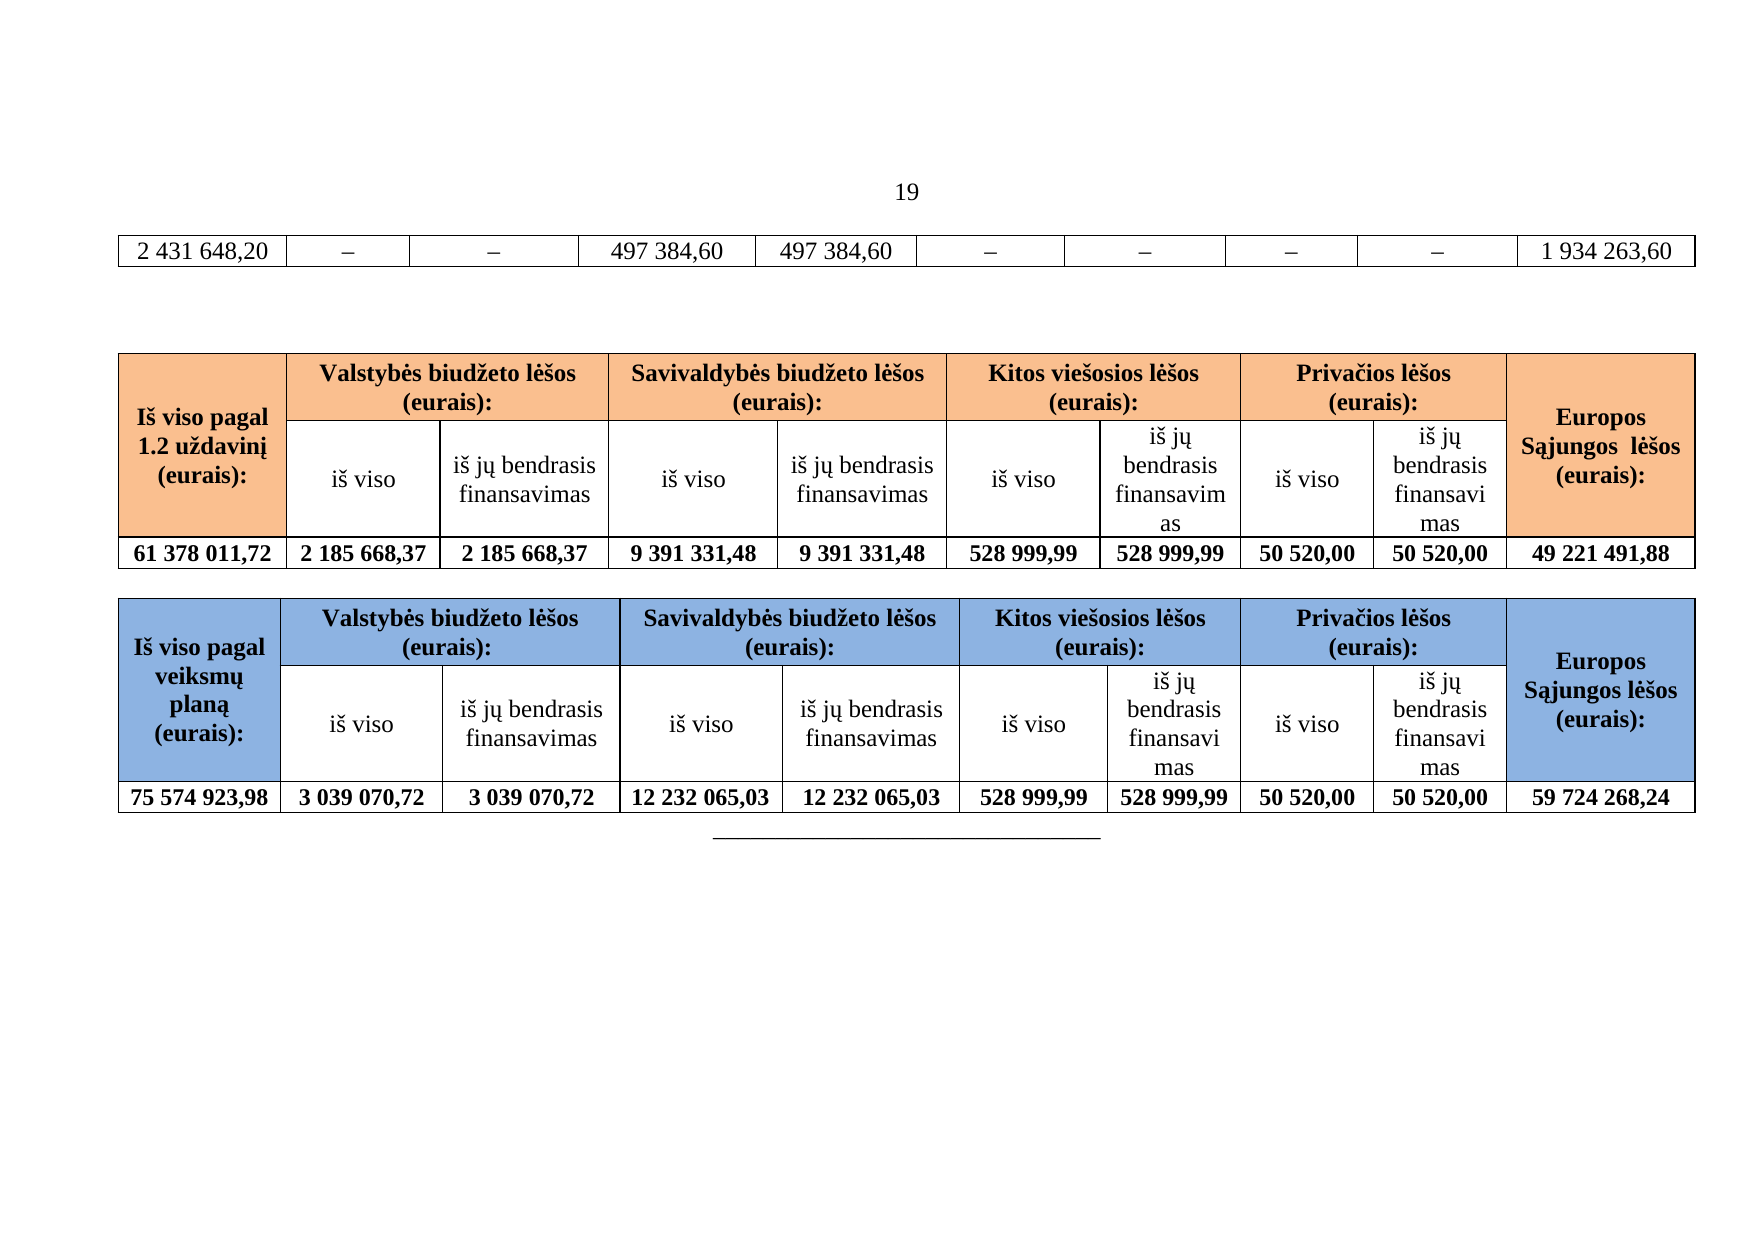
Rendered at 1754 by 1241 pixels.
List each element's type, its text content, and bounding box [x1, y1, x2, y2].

table_cell iš viso [621, 666, 782, 781]
table_cell 2 431 648,20 [119, 236, 286, 266]
table_cell 12 232 065,03 [783, 782, 959, 812]
table_cell iš viso [960, 666, 1107, 781]
table_cell 1 934 263,60 [1518, 236, 1694, 266]
table_cell 2 185 668,37 [441, 538, 608, 568]
table_cell iš viso [287, 421, 439, 536]
table_cell 9 391 331,48 [778, 538, 946, 568]
table_cell 75 574 923,98 [119, 782, 280, 812]
table_header Valstybės biudžeto lėšos (eurais): [281, 599, 619, 665]
table_cell 528 999,99 [1108, 782, 1240, 812]
table_cell 497 384,60 [756, 236, 916, 266]
table_cell 2 185 668,37 [287, 538, 439, 568]
table_header Kitos viešosios lėšos (eurais): [960, 599, 1240, 665]
table_cell – [287, 236, 409, 266]
table_cell iš viso [1241, 666, 1373, 781]
table_cell iš jų bendrasis finansavimas [1374, 421, 1506, 536]
table_cell iš jų bendrasis finansavimas [443, 666, 619, 781]
table_header Privačios lėšos (eurais): [1241, 599, 1506, 665]
table_header Savivaldybės biudžeto lėšos (eurais): [621, 599, 959, 665]
table_cell iš jų bendrasis finansavimas [1101, 421, 1240, 536]
table_cell 49 221 491,88 [1507, 538, 1694, 568]
table_cell iš viso [947, 421, 1099, 536]
table_header Europos Sąjungos lėšos (eurais): [1507, 599, 1694, 781]
table_cell – [1226, 236, 1357, 266]
table_cell – [1065, 236, 1225, 266]
table_cell iš jų bendrasis finansavimas [1108, 666, 1240, 781]
table_cell 3 039 070,72 [281, 782, 442, 812]
table_header Iš viso pagal 1.2 uždavinį (eurais): [119, 354, 286, 536]
table_cell 50 520,00 [1241, 538, 1373, 568]
table_cell iš jų bendrasis finansavimas [778, 421, 946, 536]
table_header Valstybės biudžeto lėšos (eurais): [287, 354, 608, 420]
table_cell 3 039 070,72 [443, 782, 619, 812]
table_cell 528 999,99 [960, 782, 1107, 812]
table_cell 9 391 331,48 [609, 538, 777, 568]
table_cell 12 232 065,03 [621, 782, 782, 812]
table_cell – [410, 236, 578, 266]
table_cell iš jų bendrasis finansavimas [441, 421, 608, 536]
table_header Iš viso pagal veiksmų planą (eurais): [119, 599, 280, 781]
table_cell – [1358, 236, 1517, 266]
table_cell 50 520,00 [1374, 538, 1506, 568]
table_cell iš viso [609, 421, 777, 536]
table_header Kitos viešosios lėšos (eurais): [947, 354, 1240, 420]
table_cell 50 520,00 [1241, 782, 1373, 812]
table_cell 528 999,99 [1101, 538, 1240, 568]
table_cell iš jų bendrasis finansavimas [1374, 666, 1506, 781]
table_header Savivaldybės biudžeto lėšos (eurais): [609, 354, 946, 420]
table_cell 61 378 011,72 [119, 538, 286, 568]
table_cell iš viso [1241, 421, 1373, 536]
table_cell – [917, 236, 1064, 266]
table_cell 497 384,60 [579, 236, 755, 266]
table_cell iš jų bendrasis finansavimas [783, 666, 959, 781]
table_cell iš viso [281, 666, 442, 781]
table_header Europos Sąjungos lėšos (eurais): [1507, 354, 1694, 536]
table_cell 50 520,00 [1374, 782, 1506, 812]
table_header Privačios lėšos (eurais): [1241, 354, 1506, 420]
table_cell 528 999,99 [947, 538, 1099, 568]
table_cell 59 724 268,24 [1507, 782, 1694, 812]
text _______________________________ [118, 813, 1695, 842]
